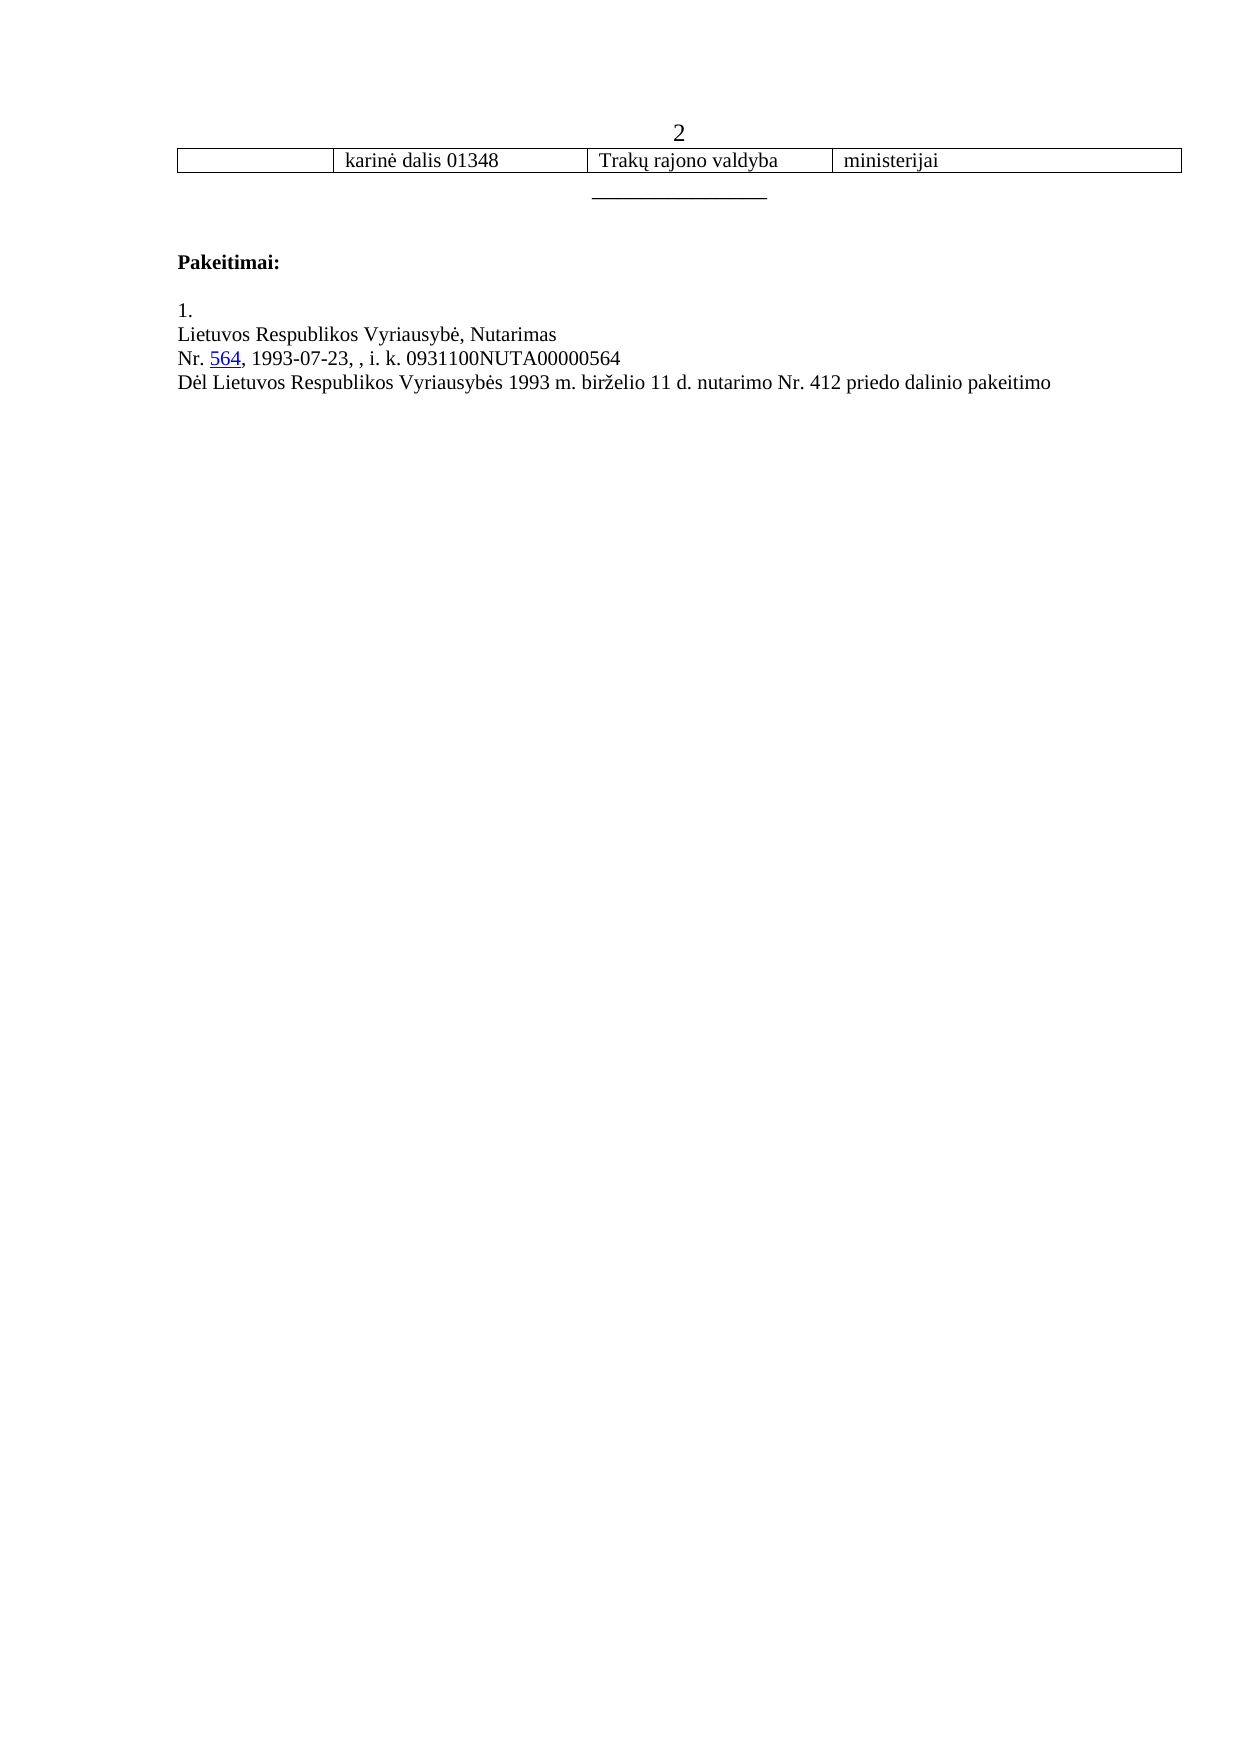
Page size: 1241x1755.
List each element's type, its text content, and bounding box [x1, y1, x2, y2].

text ______________ [177, 173, 1181, 201]
table_cell ministerijai [833, 149, 1181, 172]
text Lietuvos Respublikos Vyriausybė, Nutarimas [177, 322, 1181, 346]
table_cell Trakų rajono valdyba [588, 149, 832, 172]
text 1. [177, 298, 1181, 322]
text Dėl Lietuvos Respublikos Vyriausybės 1993 m. birželio 11 d. nutarimo Nr. 412 priedo dalinio pakeitimo [177, 370, 1181, 394]
text Pakeitimai: [177, 249, 1181, 274]
table_cell [178, 149, 333, 172]
text Nr. 564, 1993-07-23, , i. k. 0931100NUTA00000564 [177, 346, 1181, 370]
table_cell karinė dalis 01348 [334, 149, 587, 172]
